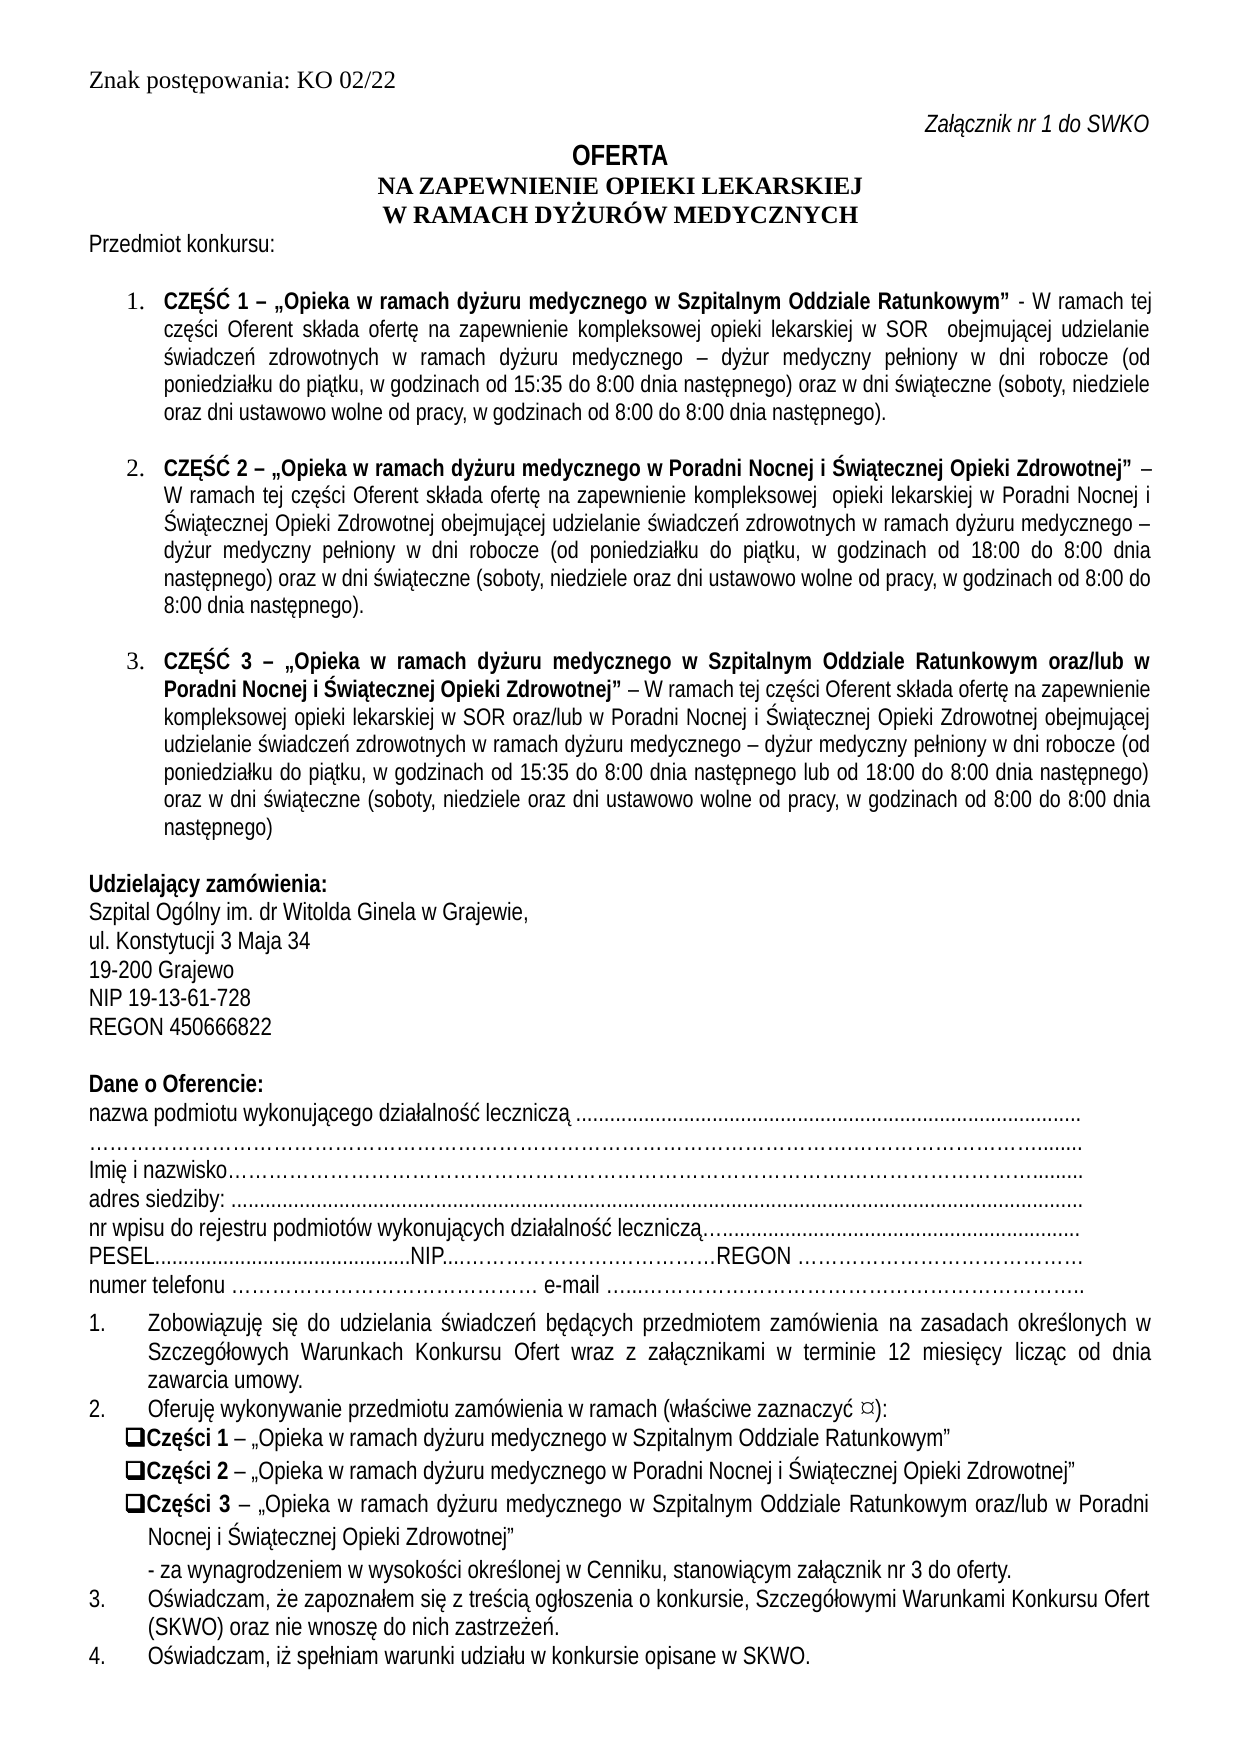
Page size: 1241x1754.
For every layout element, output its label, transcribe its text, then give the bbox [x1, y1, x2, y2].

text ………………………………………………………………………………………………….………………………........ [88, 1127, 1152, 1155]
text PESEL.............................................NIP....………………….……………REGON …………………………………… [88, 1241, 1152, 1270]
text 3. Oświadczam, że zapoznałem się z treścią ogłoszenia o konkursie, Szczegółowymi Warunkami Konkursu Ofert (SKWO) oraz nie wnoszę do nich zastrzeżeń. [88, 1584, 1152, 1641]
text 4. Oświadczam, iż spełniam warunki udziału w konkursie opisane w SKWO. [88, 1641, 1152, 1670]
list CZĘŚĆ 2 – „Opieka w ramach dyżuru medycznego w Poradni Nocnej i Świątecznej Opieki Zdrowotnej” – W ramach tej części Oferent składa ofertę na zapewnienie kompleksowej opieki lekarskiej w Poradni Nocnej i Świątecznej Opieki Zdrowotnej obejmującej udzielanie świadczeń zdrowotnych w ramach dyżuru medycznego – dyżur medyczny pełniony w dni robocze (od poniedziałku do piątku, w godzinach od 18:00 do 8:00 dnia następnego) oraz w dni świąteczne (soboty, niedziele oraz dni ustawowo wolne od pracy, w godzinach od 8:00 do 8:00 dnia następnego). [126, 453, 1152, 619]
text Szpital Ogólny im. dr Witolda Ginela w Grajewie, [88, 897, 1152, 926]
text numer telefonu ……………………………………… e-mail …...……………………………………………………….. [88, 1270, 1152, 1298]
text nr wpisu do rejestru podmiotów wykonujących działalność leczniczą…............................................................... [88, 1212, 1152, 1241]
text nazwa podmiotu wykonującego działalność leczniczą ......................................................................................... [88, 1098, 1152, 1127]
text NIP 19-13-61-728 [88, 983, 1152, 1012]
text 19-200 Grajewo [88, 955, 1152, 983]
text NA ZAPEWNIENIE OPIEKI LEKARSKIEJ [88, 171, 1152, 200]
text Części 1 – „Opieka w ramach dyżuru medycznego w Szpitalnym Oddziale Ratunkowym” [124, 1423, 1152, 1452]
text Imię i nazwisko……………………………………………………………………………….………………………......... [88, 1155, 1152, 1184]
text REGON 450666822 [88, 1012, 1152, 1041]
list CZĘŚĆ 3 – „Opieka w ramach dyżuru medycznego w Szpitalnym Oddziale Ratunkowym oraz/lub w Poradni Nocnej i Świątecznej Opieki Zdrowotnej” – W ramach tej części Oferent składa ofertę na zapewnienie kompleksowej opieki lekarskiej w SOR oraz/lub w Poradni Nocnej i Świątecznej Opieki Zdrowotnej obejmującej udzielanie świadczeń zdrowotnych w ramach dyżuru medycznego – dyżur medyczny pełniony w dni robocze (od poniedziałku do piątku, w godzinach od 15:35 do 8:00 dnia następnego lub od 18:00 do 8:00 dnia następnego) oraz w dni świąteczne (soboty, niedziele oraz dni ustawowo wolne od pracy, w godzinach od 8:00 do 8:00 dnia następnego) [126, 646, 1152, 840]
text 2. Oferuję wykonywanie przedmiotu zamówienia w ramach (właściwe zaznaczyć ): [88, 1394, 1152, 1423]
text W RAMACH DYŻURÓW MEDYCZNYCH [88, 200, 1152, 229]
text Części 3 – „Opieka w ramach dyżuru medycznego w Szpitalnym Oddziale Ratunkowym oraz/lub w Poradni Nocnej i Świątecznej Opieki Zdrowotnej” [124, 1489, 1152, 1551]
text OFERTA [88, 138, 1152, 171]
text 1. Zobowiązuję się do udzielania świadczeń będących przedmiotem zamówienia na zasadach określonych w Szczegółowych Warunkach Konkursu Ofert wraz z załącznikami w terminie 12 miesięcy licząc od dnia zawarcia umowy. [88, 1308, 1152, 1394]
text ul. Konstytucji 3 Maja 34 [88, 926, 1152, 955]
text adres siedziby: ...................................................................................................................................................... [88, 1184, 1152, 1212]
subtitle Przedmiot konkursu: [88, 229, 1152, 258]
text Dane o Oferencie: [88, 1069, 1152, 1098]
text Załącznik nr 1 do SWKO [88, 109, 1152, 138]
list CZĘŚĆ 1 – „Opieka w ramach dyżuru medycznego w Szpitalnym Oddziale Ratunkowym” - W ramach tej części Oferent składa ofertę na zapewnienie kompleksowej opieki lekarskiej w SOR obejmującej udzielanie świadczeń zdrowotnych w ramach dyżuru medycznego – dyżur medyczny pełniony w dni robocze (od poniedziałku do piątku, w godzinach od 15:35 do 8:00 dnia następnego) oraz w dni świąteczne (soboty, niedziele oraz dni ustawowo wolne od pracy, w godzinach od 8:00 do 8:00 dnia następnego). [126, 286, 1152, 425]
text Udzielający zamówienia: [88, 869, 1152, 897]
text - za wynagrodzeniem w wysokości określonej w Cenniku, stanowiącym załącznik nr 3 do oferty. [88, 1555, 1152, 1584]
text Części 2 – „Opieka w ramach dyżuru medycznego w Poradni Nocnej i Świątecznej Opieki Zdrowotnej” [124, 1456, 1152, 1485]
